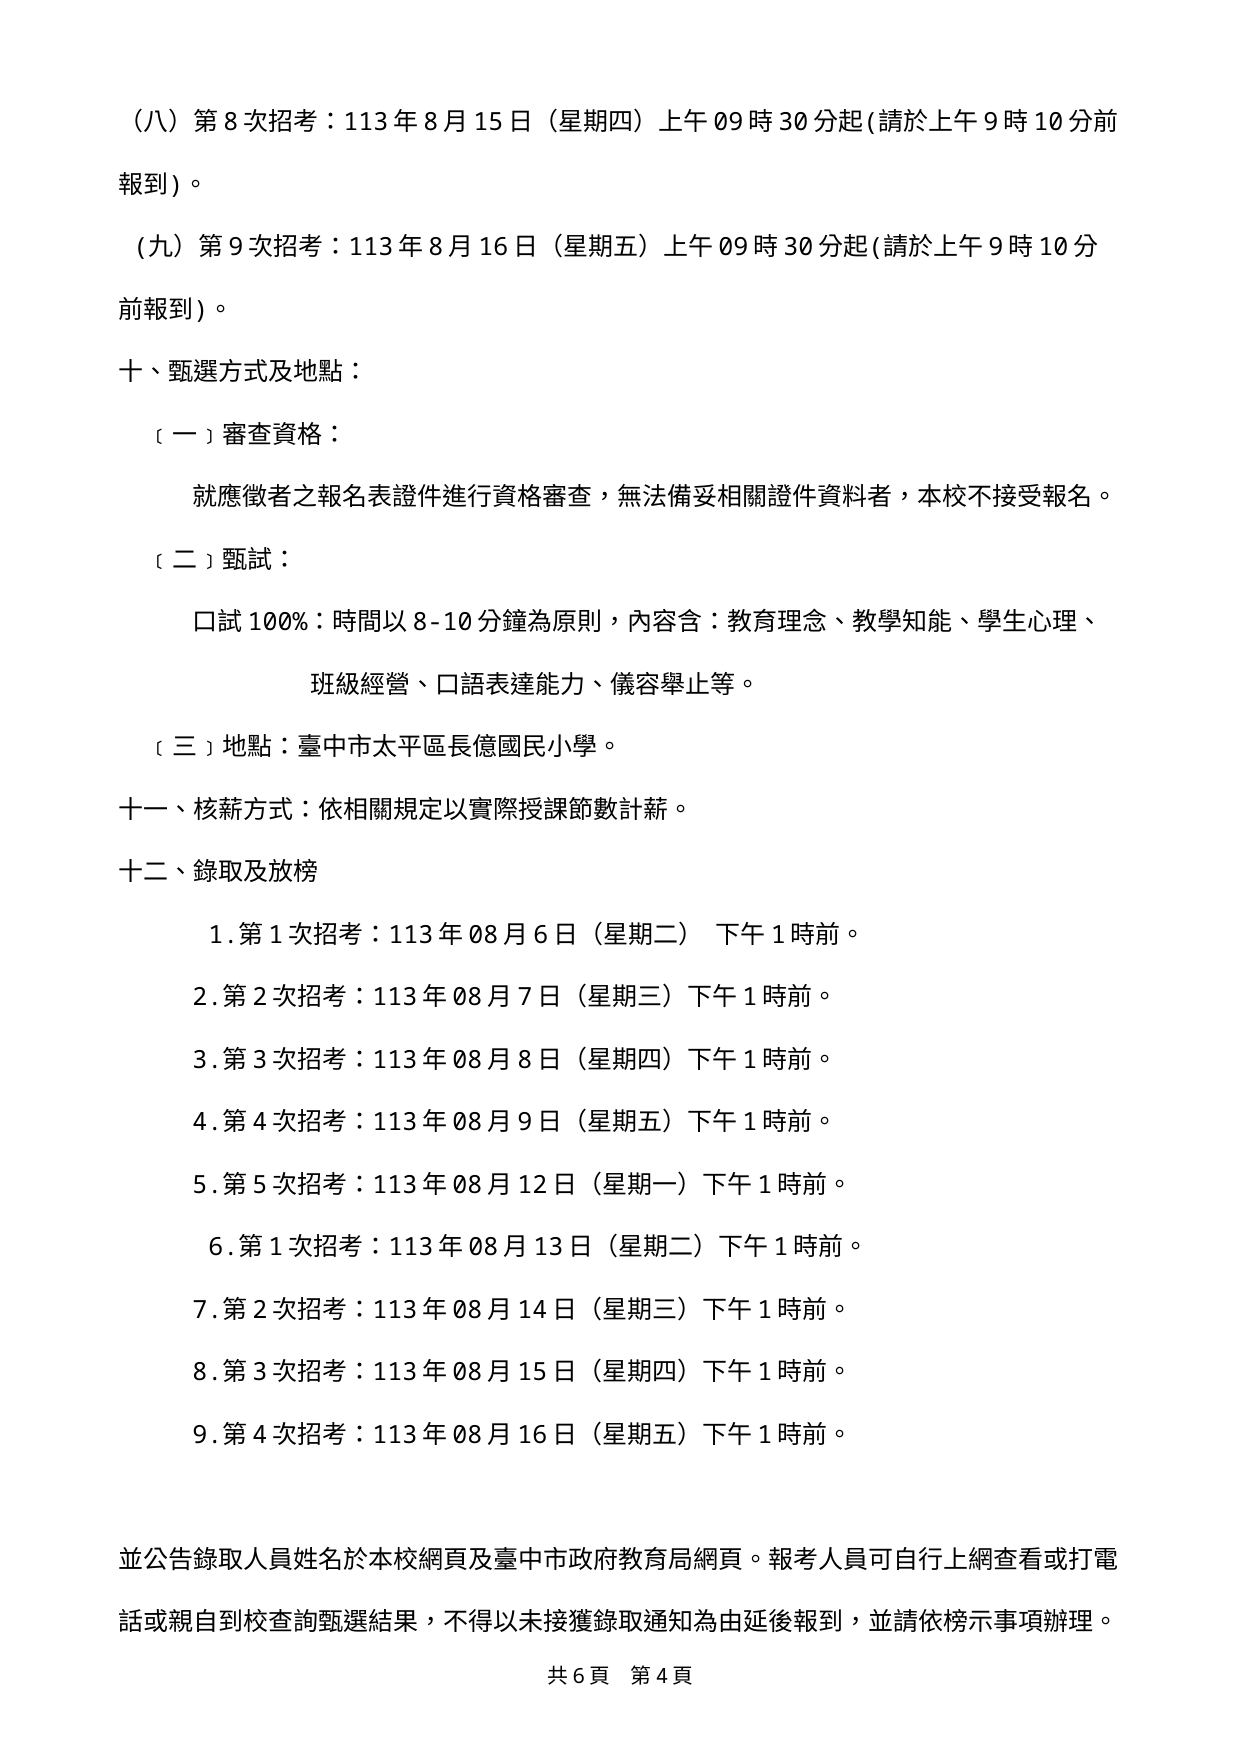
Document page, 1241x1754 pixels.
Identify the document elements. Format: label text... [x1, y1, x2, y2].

text ﹝三﹞地點：臺中市太平區長億國民小學。 [147, 703, 1122, 766]
text 2.第2次招考：113年08月7日（星期三）下午1時前。 [192, 953, 1122, 1016]
text 6.第1次招考：113年08月13日（星期二）下午1時前。 [118, 1203, 1122, 1266]
text 8.第3次招考：113年08月15日（星期四）下午1時前。 [192, 1328, 1122, 1391]
text 就應徵者之報名表證件進行資格審查，無法備妥相關證件資料者，本校不接受報名。 [148, 453, 1122, 516]
text 並公告錄取人員姓名於本校網頁及臺中市政府教育局網頁。報考人員可自行上網查看或打電話或親自到校查詢甄選結果，不得以未接獲錄取通知為由延後報到，並請依榜示事項辦理。 [118, 1516, 1122, 1641]
text 5.第5次招考：113年08月12日（星期一）下午1時前。 [192, 1141, 1122, 1203]
text ﹝一﹞審查資格： [148, 391, 1122, 453]
text 4.第4次招考：113年08月9日（星期五）下午1時前。 [192, 1078, 1122, 1141]
text （八）第8次招考：113年8月15日（星期四）上午09時30分起(請於上午9時10分前報到)。 [118, 78, 1122, 203]
text 3.第3次招考：113年08月8日（星期四）下午1時前。 [192, 1016, 1122, 1078]
text 口試100%：時間以8-10分鐘為原則，內容含：教育理念、教學知能、學生心理、班級經營、口語表達能力、儀容舉止等。 [147, 578, 1122, 703]
text 9.第4次招考：113年08月16日（星期五）下午1時前。 [192, 1391, 1122, 1453]
text 1.第1次招考：113年08月6日（星期二） 下午1時前。 [118, 891, 1122, 953]
text 十一、核薪方式：依相關規定以實際授課節數計薪。 [118, 766, 1166, 828]
text 7.第2次招考：113年08月14日（星期三）下午1時前。 [192, 1266, 1122, 1328]
text 十二、錄取及放榜 [118, 828, 1122, 891]
text ﹝二﹞甄試： [148, 516, 1122, 578]
text (九）第9次招考：113年8月16日（星期五）上午09時30分起(請於上午9時10分前報到)。 [118, 203, 1122, 328]
text 十、甄選方式及地點： [118, 328, 1122, 391]
